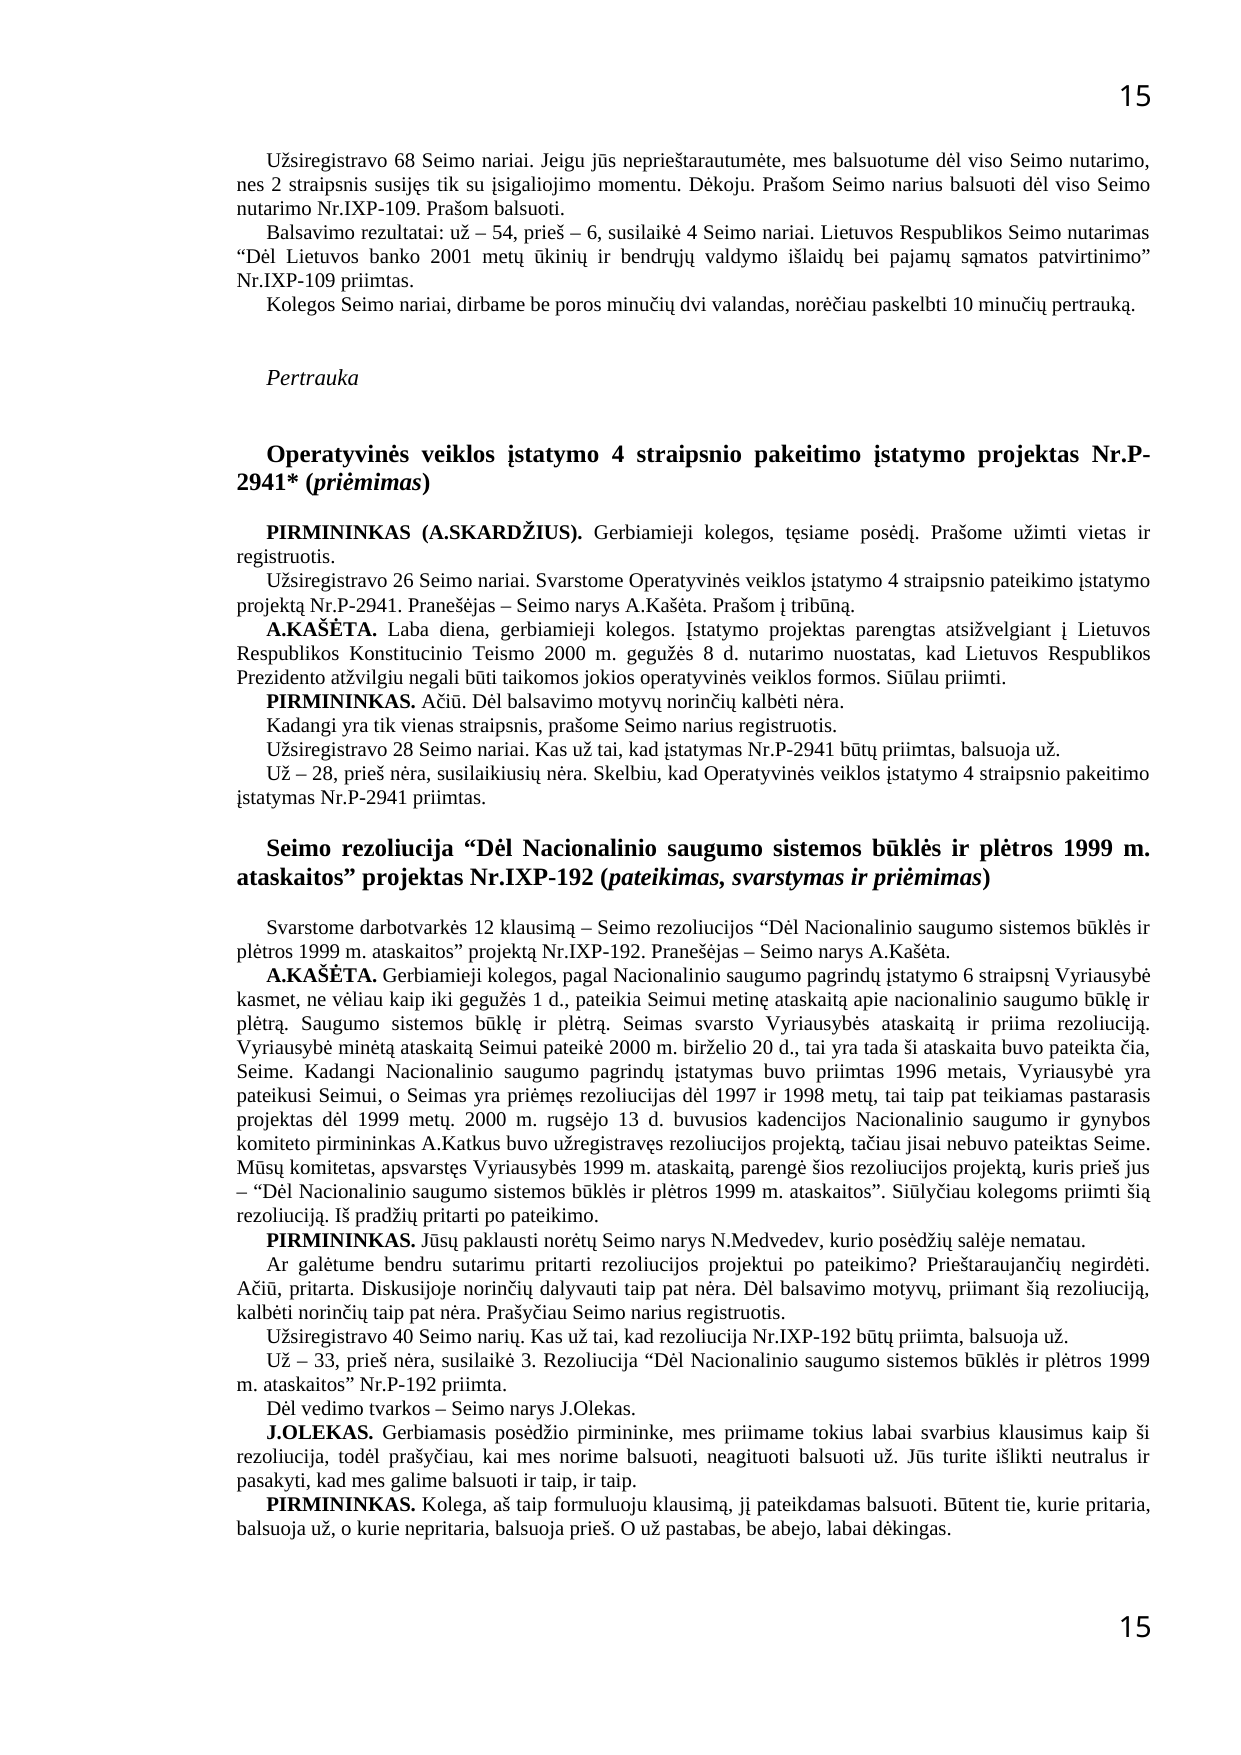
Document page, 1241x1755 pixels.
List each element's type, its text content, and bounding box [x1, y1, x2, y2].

text Pertrauka [236, 364, 1152, 391]
text Užsiregistravo 40 Seimo narių. Kas už tai, kad rezoliucija Nr.IXP-192 būtų priimta, balsuoja už. [236, 1324, 1152, 1348]
text A.KAŠĖTA. Laba diena, gerbiamieji kolegos. Įstatymo projektas parengtas atsižvelgiant į Lietuvos Respublikos Konstitucinio Teismo 2000 m. gegužės 8 d. nutarimo nuostatas, kad Lietuvos Respublikos Prezidento atžvilgiu negali būti taikomos jokios operatyvinės veiklos formos. Siūlau priimti. [236, 617, 1152, 689]
text Kolegos Seimo nariai, dirbame be poros minučių dvi valandas, norėčiau paskelbti 10 minučių pertrauką. [236, 292, 1152, 316]
text PIRMININKAS. Jūsų paklausti norėtų Seimo narys N.Medvedev, kurio posėdžių salėje nematau. [236, 1227, 1152, 1252]
text Svarstome darbotvarkės 12 klausimą – Seimo rezoliucijos “Dėl Nacionalinio saugumo sistemos būklės ir plėtros 1999 m. ataskaitos” projektą Nr.IXP-192. Pranešėjas – Seimo narys A.Kašėta. [236, 915, 1152, 963]
text Balsavimo rezultatai: už – 54, prieš – 6, susilaikė 4 Seimo nariai. Lietuvos Respublikos Seimo nutarimas “Dėl Lietuvos banko 2001 metų ūkinių ir bendrųjų valdymo išlaidų bei pajamų sąmatos patvirtinimo” Nr.IXP-109 priimtas. [236, 220, 1152, 292]
text Kadangi yra tik vienas straipsnis, prašome Seimo narius registruotis. [236, 713, 1152, 737]
text PIRMININKAS (A.SKARDŽIUS). Gerbiamieji kolegos, tęsiame posėdį. Prašome užimti vietas ir registruotis. [236, 520, 1152, 568]
text Ar galėtume bendru sutarimu pritarti rezoliucijos projektui po pateikimo? Prieštaraujančių negirdėti. Ačiū, pritarta. Diskusijoje norinčių dalyvauti taip pat nėra. Dėl balsavimo motyvų, priimant šią rezoliuciją, kalbėti norinčių taip pat nėra. Prašyčiau Seimo narius registruotis. [236, 1252, 1152, 1324]
text Operatyvinės veiklos įstatymo 4 straipsnio pakeitimo įstatymo projektas Nr.P-2941* (priėmimas) [236, 439, 1152, 496]
text A.KAŠĖTA. Gerbiamieji kolegos, pagal Nacionalinio saugumo pagrindų įstatymo 6 straipsnį Vyriausybė kasmet, ne vėliau kaip iki gegužės 1 d., pateikia Seimui metinę ataskaitą apie nacionalinio saugumo būklę ir plėtrą. Saugumo sistemos būklę ir plėtrą. Seimas svarsto Vyriausybės ataskaitą ir priima rezoliuciją. Vyriausybė minėtą ataskaitą Seimui pateikė 2000 m. birželio 20 d., tai yra tada ši ataskaita buvo pateikta čia, Seime. Kadangi Nacionalinio saugumo pagrindų įstatymas buvo priimtas 1996 metais, Vyriausybė yra pateikusi Seimui, o Seimas yra priėmęs rezoliucijas dėl 1997 ir 1998 metų, tai taip pat teikiamas pastarasis projektas dėl 1999 metų. 2000 m. rugsėjo 13 d. buvusios kadencijos Nacionalinio saugumo ir gynybos komiteto pirmininkas A.Katkus buvo užregistravęs rezoliucijos projektą, tačiau jisai nebuvo pateiktas Seime. Mūsų komitetas, apsvarstęs Vyriausybės 1999 m. ataskaitą, parengė šios rezoliucijos projektą, kuris prieš jus – “Dėl Nacionalinio saugumo sistemos būklės ir plėtros 1999 m. ataskaitos”. Siūlyčiau kolegoms priimti šią rezoliuciją. Iš pradžių pritarti po pateikimo. [236, 963, 1152, 1227]
text Užsiregistravo 28 Seimo nariai. Kas už tai, kad įstatymas Nr.P-2941 būtų priimtas, balsuoja už. [236, 737, 1152, 761]
text Už – 28, prieš nėra, susilaikiusių nėra. Skelbiu, kad Operatyvinės veiklos įstatymo 4 straipsnio pakeitimo įstatymas Nr.P-2941 priimtas. [236, 761, 1152, 809]
text Užsiregistravo 26 Seimo nariai. Svarstome Operatyvinės veiklos įstatymo 4 straipsnio pateikimo įstatymo projektą Nr.P-2941. Pranešėjas – Seimo narys A.Kašėta. Prašom į tribūną. [236, 568, 1152, 617]
text Už – 33, prieš nėra, susilaikė 3. Rezoliucija “Dėl Nacionalinio saugumo sistemos būklės ir plėtros 1999 m. ataskaitos” Nr.P-192 priimta. [236, 1348, 1152, 1396]
text PIRMININKAS. Kolega, aš taip formuluoju klausimą, jį pateikdamas balsuoti. Būtent tie, kurie pritaria, balsuoja už, o kurie nepritaria, balsuoja prieš. O už pastabas, be abejo, labai dėkingas. [236, 1492, 1152, 1540]
text Dėl vedimo tvarkos – Seimo narys J.Olekas. [236, 1396, 1152, 1420]
text PIRMININKAS. Ačiū. Dėl balsavimo motyvų norinčių kalbėti nėra. [236, 689, 1152, 713]
text J.OLEKAS. Gerbiamasis posėdžio pirmininke, mes priimame tokius labai svarbius klausimus kaip ši rezoliucija, todėl prašyčiau, kai mes norime balsuoti, neagituoti balsuoti už. Jūs turite išlikti neutralus ir pasakyti, kad mes galime balsuoti ir taip, ir taip. [236, 1420, 1152, 1492]
text Užsiregistravo 68 Seimo nariai. Jeigu jūs neprieštarautumėte, mes balsuotume dėl viso Seimo nutarimo, nes 2 straipsnis susijęs tik su įsigaliojimo momentu. Dėkoju. Prašom Seimo narius balsuoti dėl viso Seimo nutarimo Nr.IXP-109. Prašom balsuoti. [236, 148, 1152, 220]
text Seimo rezoliucija “Dėl Nacionalinio saugumo sistemos būklės ir plėtros 1999 m. ataskaitos” projektas Nr.IXP-192 (pateikimas, svarstymas ir priėmimas) [236, 833, 1152, 891]
